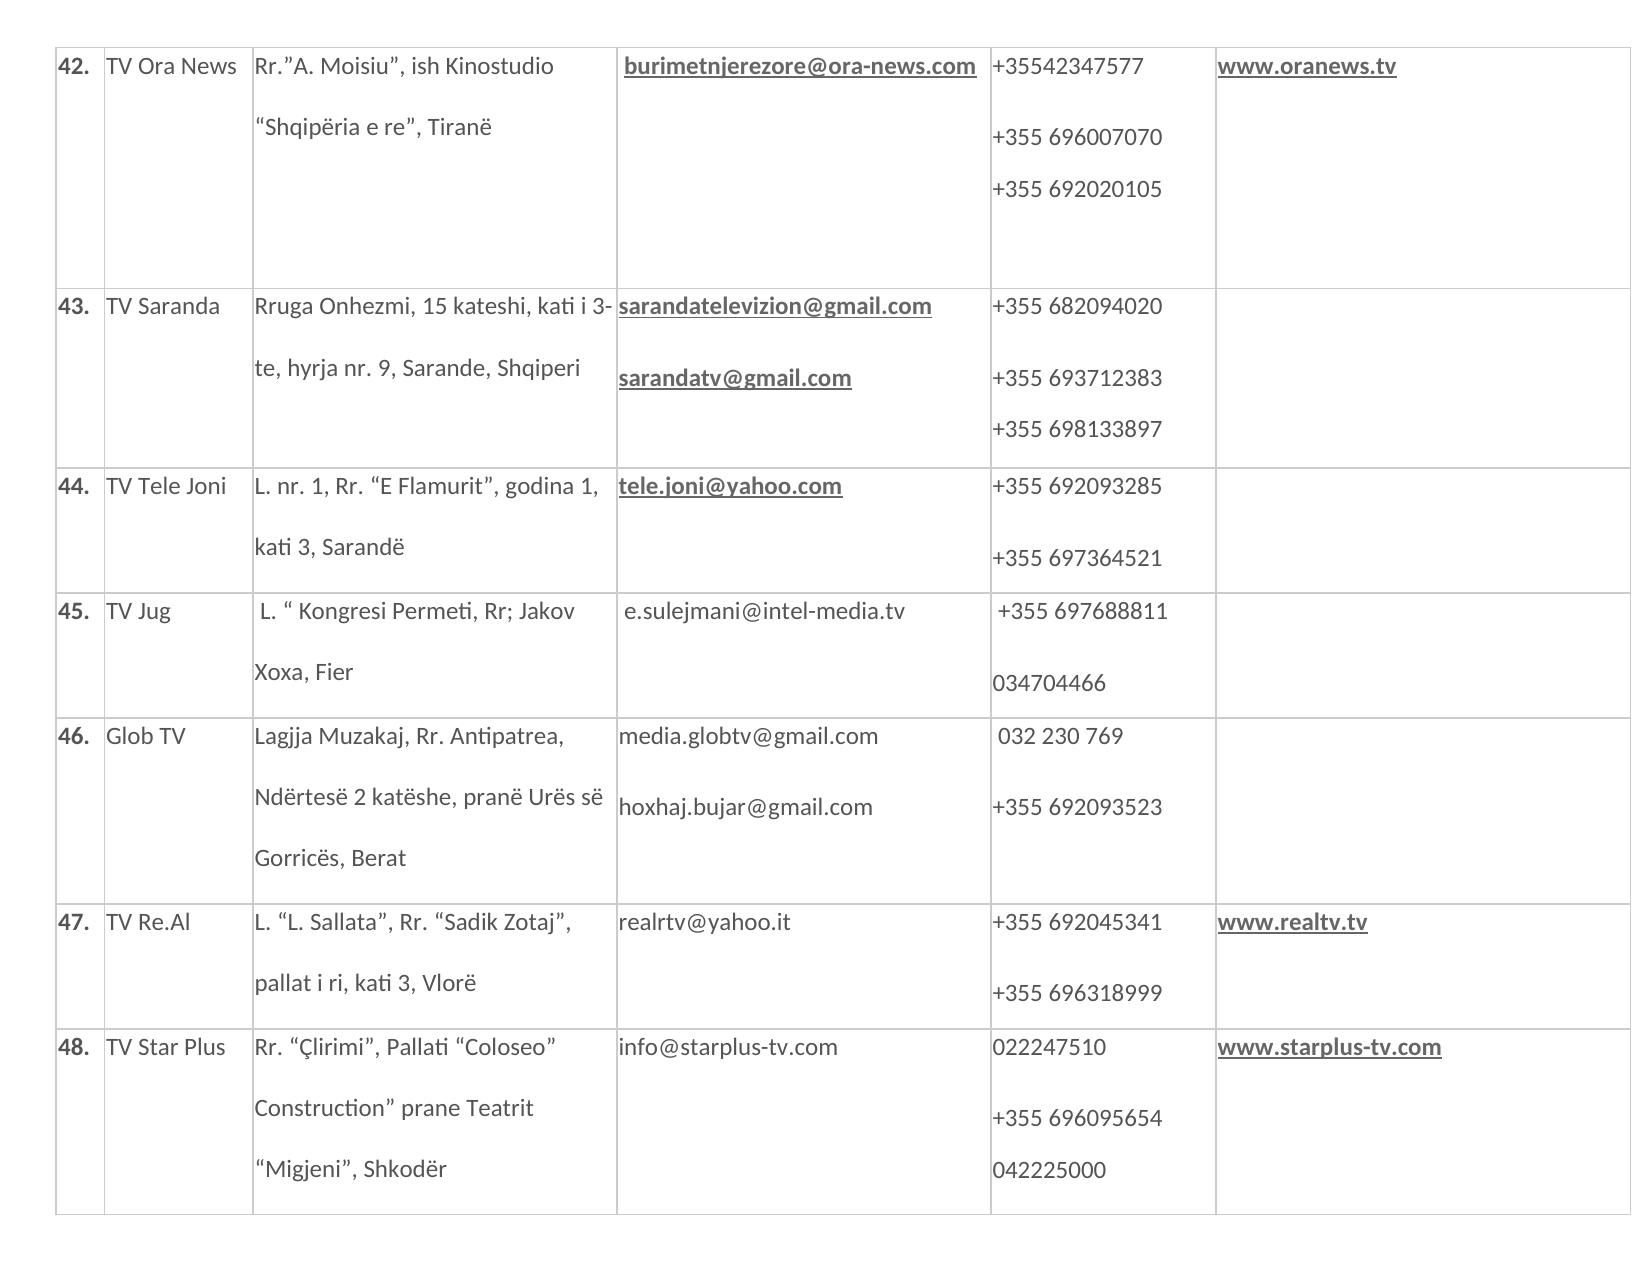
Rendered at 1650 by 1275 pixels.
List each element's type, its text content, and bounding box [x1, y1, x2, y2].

table_cell +35542347577 +355 696007070 +355 692020105 [992, 48, 1215, 287]
table_cell [1217, 594, 1630, 717]
table_cell Rruga Onhezmi, 15 kateshi, kati i 3-te, hyrja nr. 9, Sarande, Shqiperi [254, 289, 616, 467]
table_cell Rr.”A. Moisiu”, ish Kinostudio “Shqipëria e re”, Tiranë [254, 48, 616, 287]
table_cell 44. [57, 469, 104, 592]
table_cell [1217, 469, 1630, 592]
table_cell info@starplus-tv.com [618, 1030, 990, 1214]
table_cell L. nr. 1, Rr. “E Flamurit”, godina 1, kati 3, Sarandë [254, 469, 616, 592]
table_cell TV Jug [105, 594, 252, 717]
table_cell e.sulejmani@intel-media.tv [618, 594, 990, 717]
table_cell L. “ Kongresi Permeti, Rr; Jakov Xoxa, Fier [254, 594, 616, 717]
table_cell 032 230 769 +355 692093523 [992, 719, 1215, 903]
table_cell 022247510 +355 696095654 042225000 [992, 1030, 1215, 1214]
table_cell TV Ora News [105, 48, 252, 287]
table_cell 42. [57, 48, 104, 287]
table_cell 48. [57, 1030, 104, 1214]
table_cell +355 682094020 +355 693712383 +355 698133897 [992, 289, 1215, 467]
table_cell TV Tele Joni [105, 469, 252, 592]
table_cell Glob TV [105, 719, 252, 903]
table_cell +355 697688811 034704466 [992, 594, 1215, 717]
table_cell TV Saranda [105, 289, 252, 467]
table_cell +355 692045341 +355 696318999 [992, 905, 1215, 1028]
table_cell Rr. “Çlirimi”, Pallati “Coloseo” Construction” prane Teatrit “Migjeni”, Shkodër [254, 1030, 616, 1214]
table_cell 47. [57, 905, 104, 1028]
table_cell www.starplus-tv.com [1217, 1030, 1630, 1214]
table_cell sarandatelevizion@gmail.com sarandatv@gmail.com [618, 289, 990, 467]
table_cell [1217, 719, 1630, 903]
table_cell burimetnjerezore@ora-news.com [618, 48, 990, 287]
table_cell +355 692093285 +355 697364521 [992, 469, 1215, 592]
table_cell media.globtv@gmail.com hoxhaj.bujar@gmail.com [618, 719, 990, 903]
table_cell 46. [57, 719, 104, 903]
table_cell 43. [57, 289, 104, 467]
table_cell L. “L. Sallata”, Rr. “Sadik Zotaj”, pallat i ri, kati 3, Vlorë [254, 905, 616, 1028]
table_cell www.oranews.tv [1217, 48, 1630, 287]
table_cell TV Star Plus [105, 1030, 252, 1214]
table_cell 45. [57, 594, 104, 717]
table_cell www.realtv.tv [1217, 905, 1630, 1028]
table_cell realrtv@yahoo.it [618, 905, 990, 1028]
table_cell TV Re.Al [105, 905, 252, 1028]
table_cell [1217, 289, 1630, 467]
table_cell Lagjja Muzakaj, Rr. Antipatrea, Ndërtesë 2 katëshe, pranë Urës së Gorricës, Berat [254, 719, 616, 903]
table_cell tele.joni@yahoo.com [618, 469, 990, 592]
